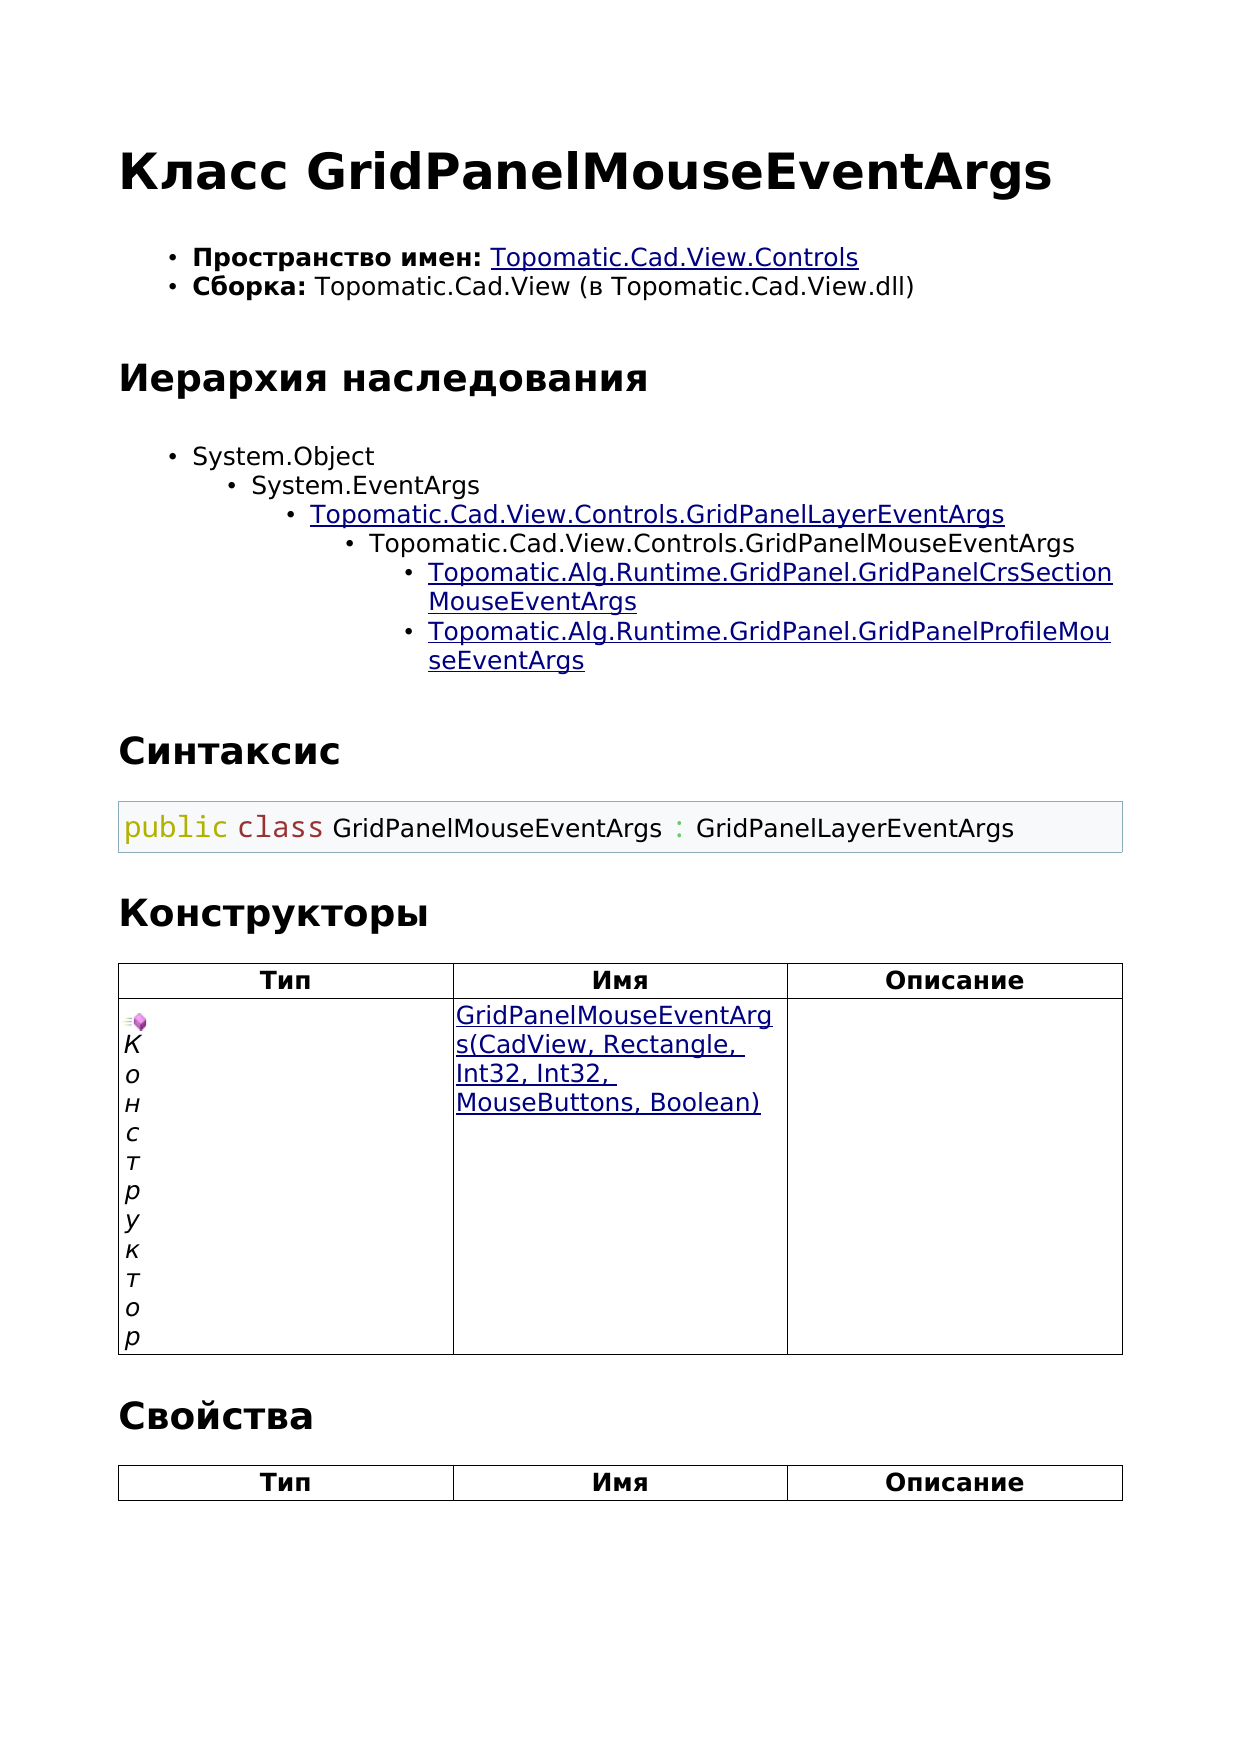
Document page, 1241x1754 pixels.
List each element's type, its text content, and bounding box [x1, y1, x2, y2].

table_header Тип [119, 964, 453, 998]
table_cell GridPanelMouseEventArgs(CadView, Rectangle, Int32, Int32, MouseButtons, Boolean) [454, 999, 787, 1354]
picture [121, 1013, 147, 1031]
table_header Описание [788, 964, 1122, 998]
list Сборка: Topomatic.Cad.View (в Topomatic.Cad.View.dll) [177, 272, 1122, 302]
table_header public class GridPanelMouseEventArgs : GridPanelLayerEventArgs [119, 802, 1122, 852]
table_header Имя [454, 964, 787, 998]
table_cell [119, 999, 453, 1354]
list Пространство имен: Topomatic.Cad.View.Controls [177, 243, 1122, 272]
subtitle Конструкторы [118, 892, 1122, 936]
subtitle Класс GridPanelMouseEventArgs [118, 143, 1122, 201]
subtitle Свойства [118, 1394, 1122, 1438]
list Topomatic.Alg.Runtime.GridPanel.GridPanelProfileMouseEventArgs [413, 617, 1122, 675]
subtitle Иерархия наследования [118, 356, 1122, 400]
list Topomatic.Cad.View.Controls.GridPanelLayerEventArgs [295, 500, 1122, 529]
table_header Имя [454, 1466, 787, 1500]
table_header Тип [119, 1466, 453, 1500]
list Topomatic.Cad.View.Controls.GridPanelMouseEventArgs [354, 529, 1122, 558]
list System.Object [177, 442, 1122, 471]
table_header Описание [788, 1466, 1122, 1500]
subtitle Синтаксис [118, 729, 1122, 773]
list Topomatic.Alg.Runtime.GridPanel.GridPanelCrsSectionMouseEventArgs [413, 558, 1122, 617]
list System.EventArgs [236, 471, 1122, 500]
table_cell [788, 999, 1122, 1354]
